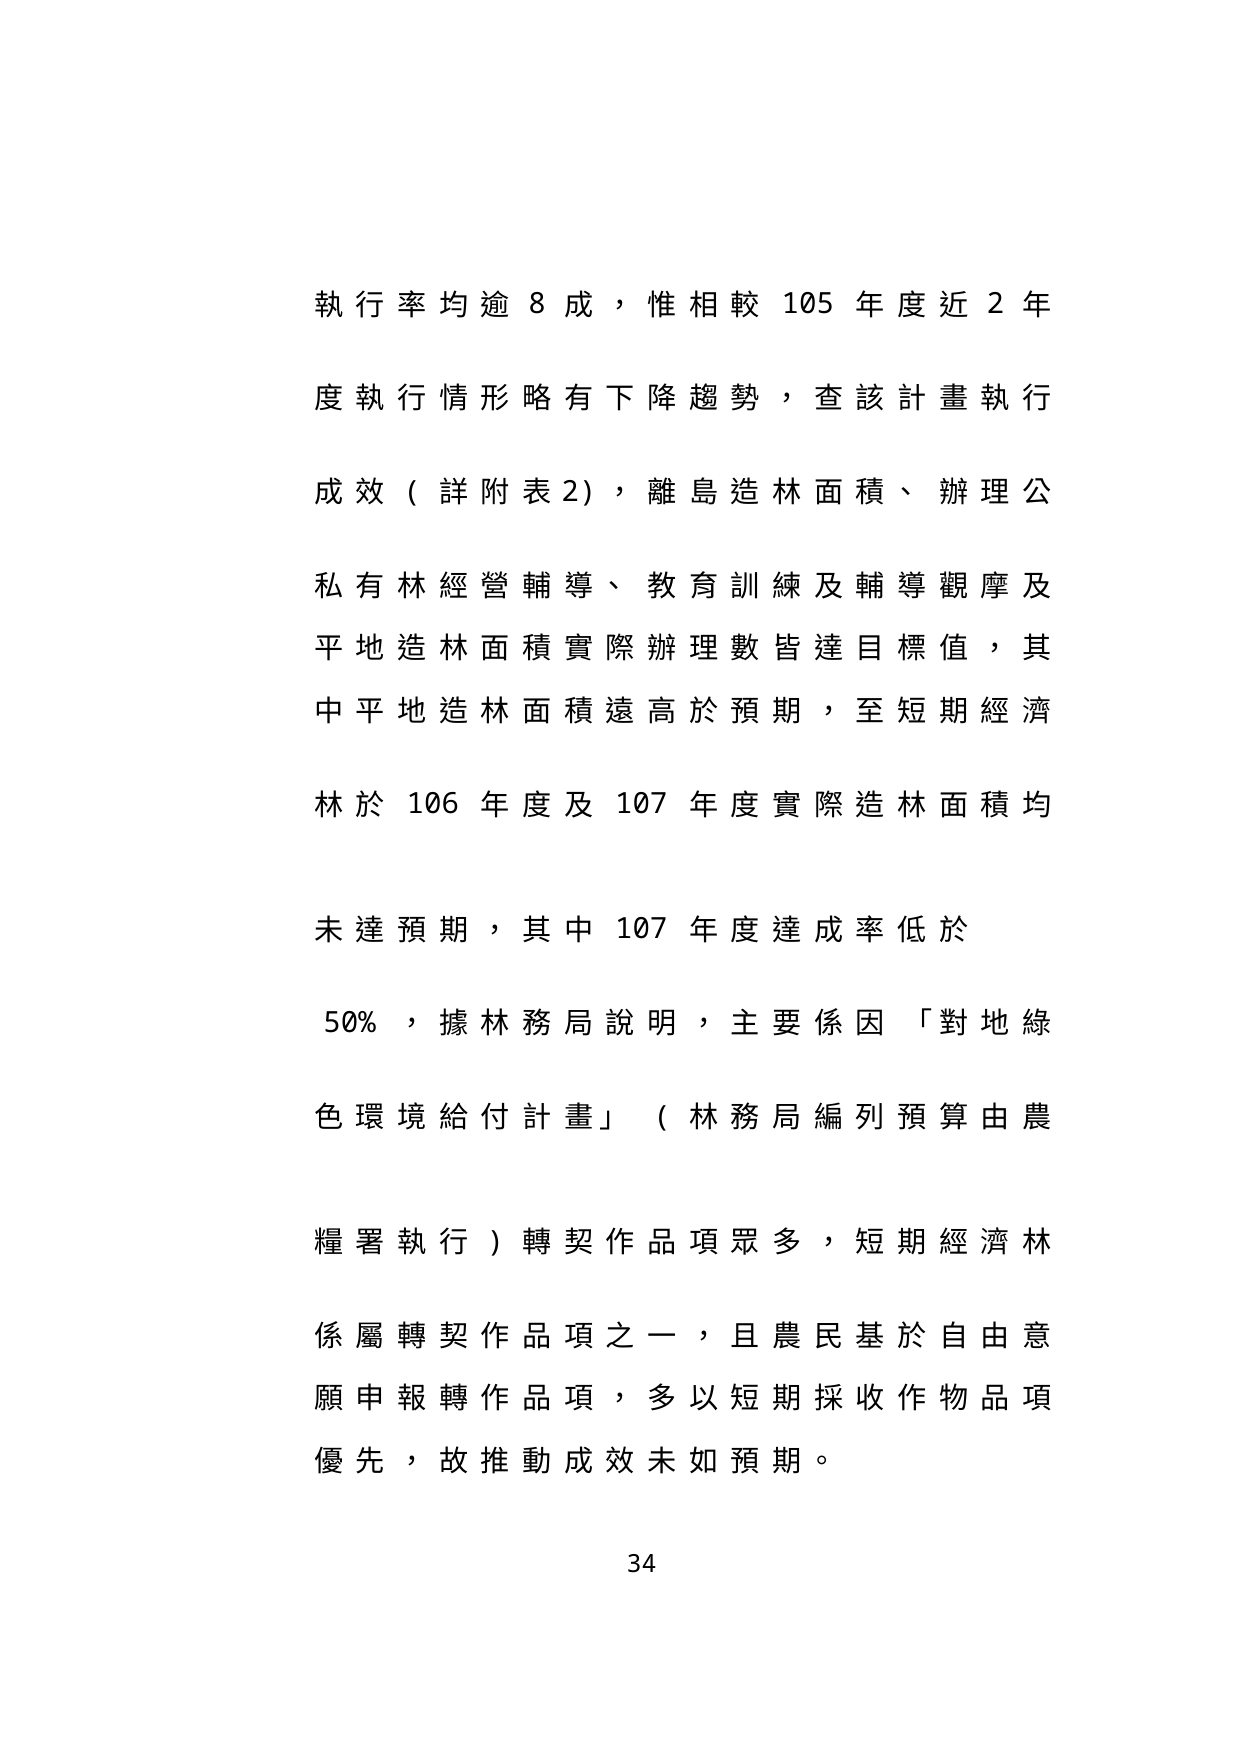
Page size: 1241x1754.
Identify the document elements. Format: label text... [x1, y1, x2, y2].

text 執行率均逾8成，惟相較105年度近2年度執行情形略有下降趨勢，查該計畫執行成效(詳附表2)，離島造林面積、辦理公私有林經營輔導、教育訓練及輔導觀摩及平地造林面積實際辦理數皆達目標值，其中平地造林面積遠高於預期，至短期經濟林於106年度及107年度實際造林面積均未達預期，其中107年度達成率低於50%，據林務局說明，主要係因「對地綠色環境給付計畫」(林務局編列預算由農糧署執行)轉契作品項眾多，短期經濟林係屬轉契作品項之一，且農民基於自由意願申報轉作品項，多以短期採收作物品項優先，故推動成效未如預期。 [271, 229, 1058, 1479]
